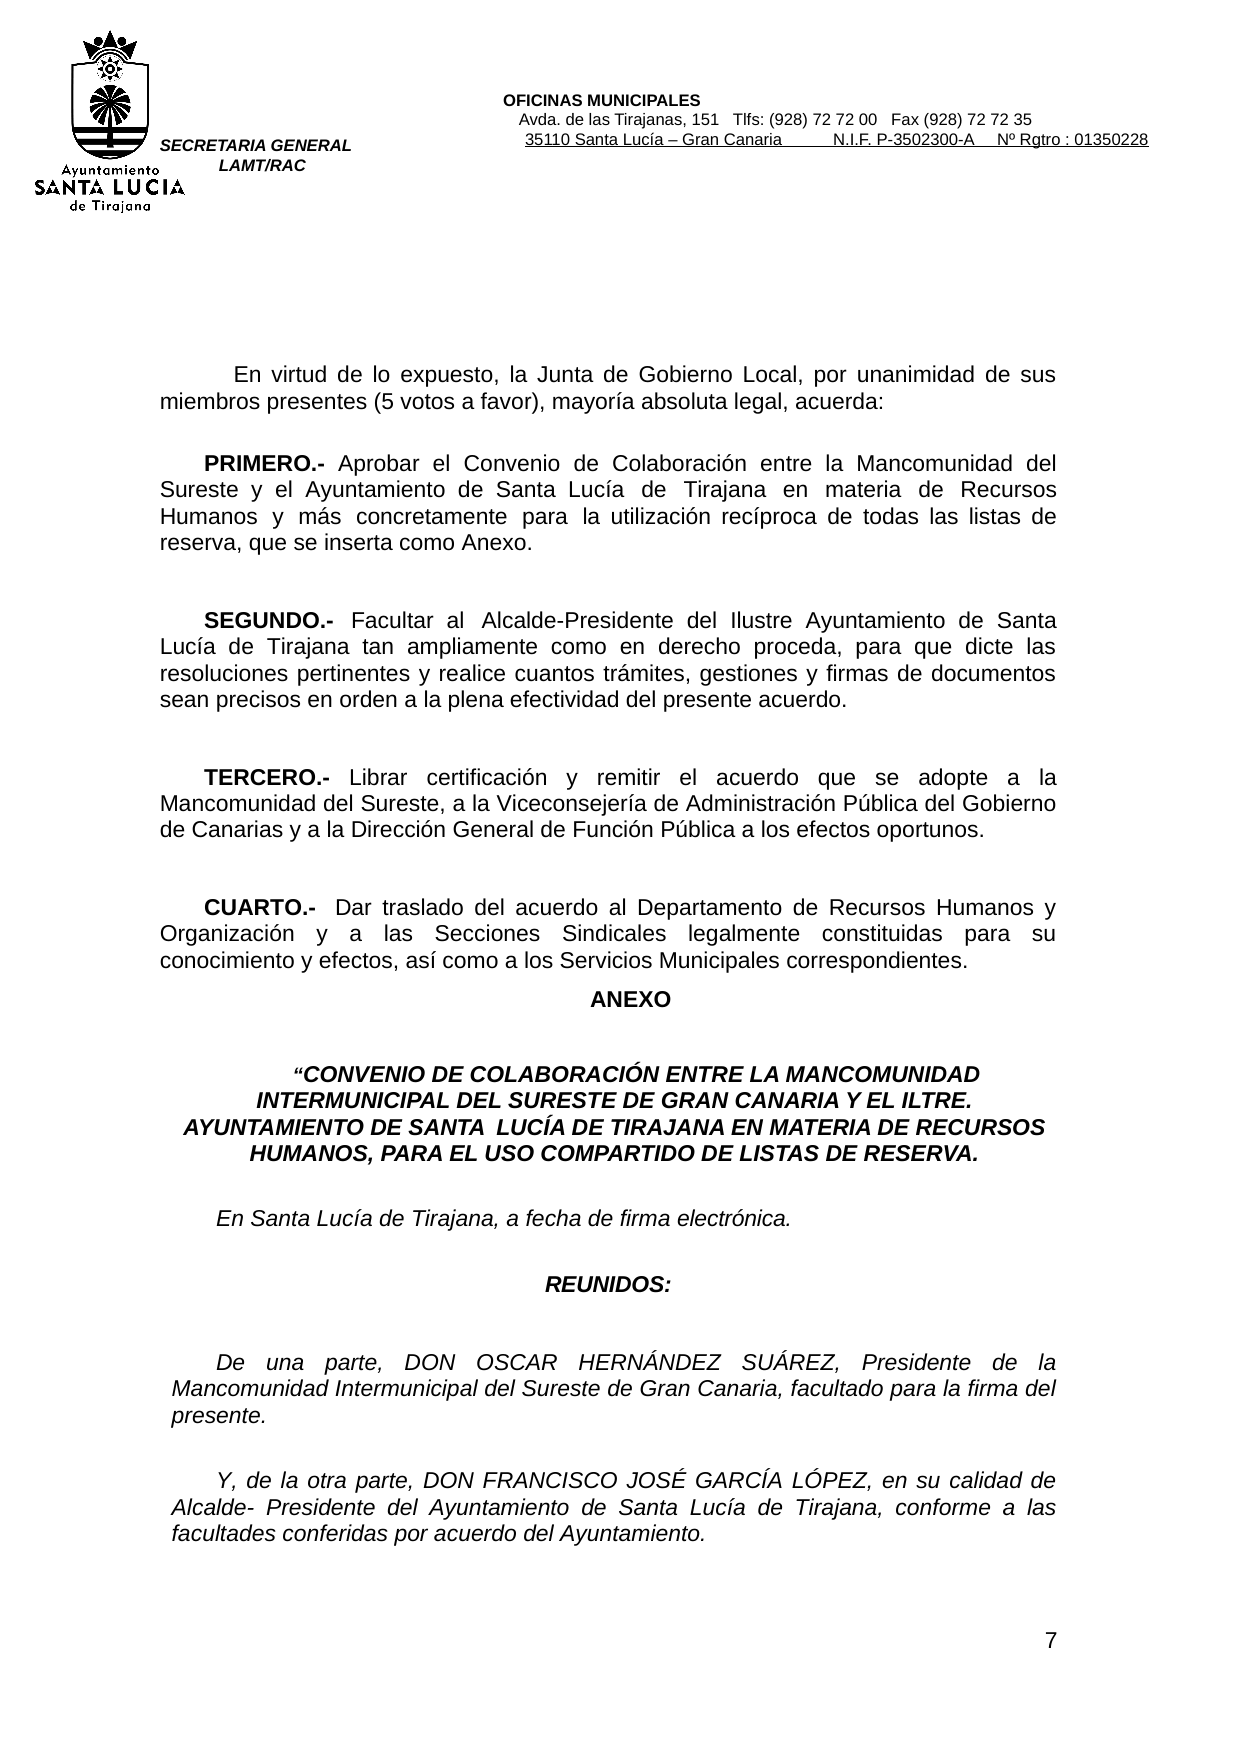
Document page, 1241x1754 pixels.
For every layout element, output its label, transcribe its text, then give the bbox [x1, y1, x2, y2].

text De una parte, DON OSCAR HERNÁNDEZ SUÁREZ, Presidente de la Mancomunidad Intermunicipal del Sureste de Gran Canaria, facultado para la firma del presente. [171, 1349, 1057, 1428]
text PRIMERO.- Aprobar el Convenio de Colaboración entre la Mancomunidad del Sureste y el Ayuntamiento de Santa Lucía de Tirajana en materia de Recursos Humanos y más concretamente para la utilización recíproca de todas las listas de reserva, que se inserta como Anexo. [159, 450, 1057, 555]
text En virtud de lo expuesto, la Junta de Gobierno Local, por unanimidad de sus miembros presentes (5 votos a favor), mayoría absoluta legal, acuerda: [159, 361, 1057, 414]
text ANEXO [159, 986, 1057, 1012]
text CUARTO.- Dar traslado del acuerdo al Departamento de Recursos Humanos y Organización y a las Secciones Sindicales legalmente constituidas para su conocimiento y efectos, así como a los Servicios Municipales correspondientes. [159, 894, 1057, 973]
picture [6, 0, 213, 239]
subtitle “CONVENIO DE COLABORACIÓN ENTRE LA MANCOMUNIDAD INTERMUNICIPAL DEL SURESTE DE GRAN CANARIA Y EL ILTRE. AYUNTAMIENTO DE SANTA LUCÍA DE TIRAJANA EN MATERIA DE RECURSOS HUMANOS, PARA EL USO COMPARTIDO DE LISTAS DE RESERVA. [171, 1061, 1057, 1166]
text Y, de la otra parte, DON FRANCISCO JOSÉ GARCÍA LÓPEZ, en su calidad de Alcalde- Presidente del Ayuntamiento de Santa Lucía de Tirajana, conforme a las facultades conferidas por acuerdo del Ayuntamiento. [171, 1467, 1057, 1546]
subtitle REUNIDOS: [159, 1271, 1057, 1297]
text TERCERO.- Librar certificación y remitir el acuerdo que se adopte a la Mancomunidad del Sureste, a la Viceconsejería de Administración Pública del Gobierno de Canarias y a la Dirección General de Función Pública a los efectos oportunos. [159, 763, 1057, 843]
text En Santa Lucía de Tirajana, a fecha de firma electrónica. [171, 1205, 1057, 1232]
text SEGUNDO.- Facultar al Alcalde-Presidente del Ilustre Ayuntamiento de Santa Lucía de Tirajana tan ampliamente como en derecho proceda, para que dicte las resoluciones pertinentes y realice cuantos trámites, gestiones y firmas de documentos sean precisos en orden a la plena efectividad del presente acuerdo. [159, 607, 1057, 712]
